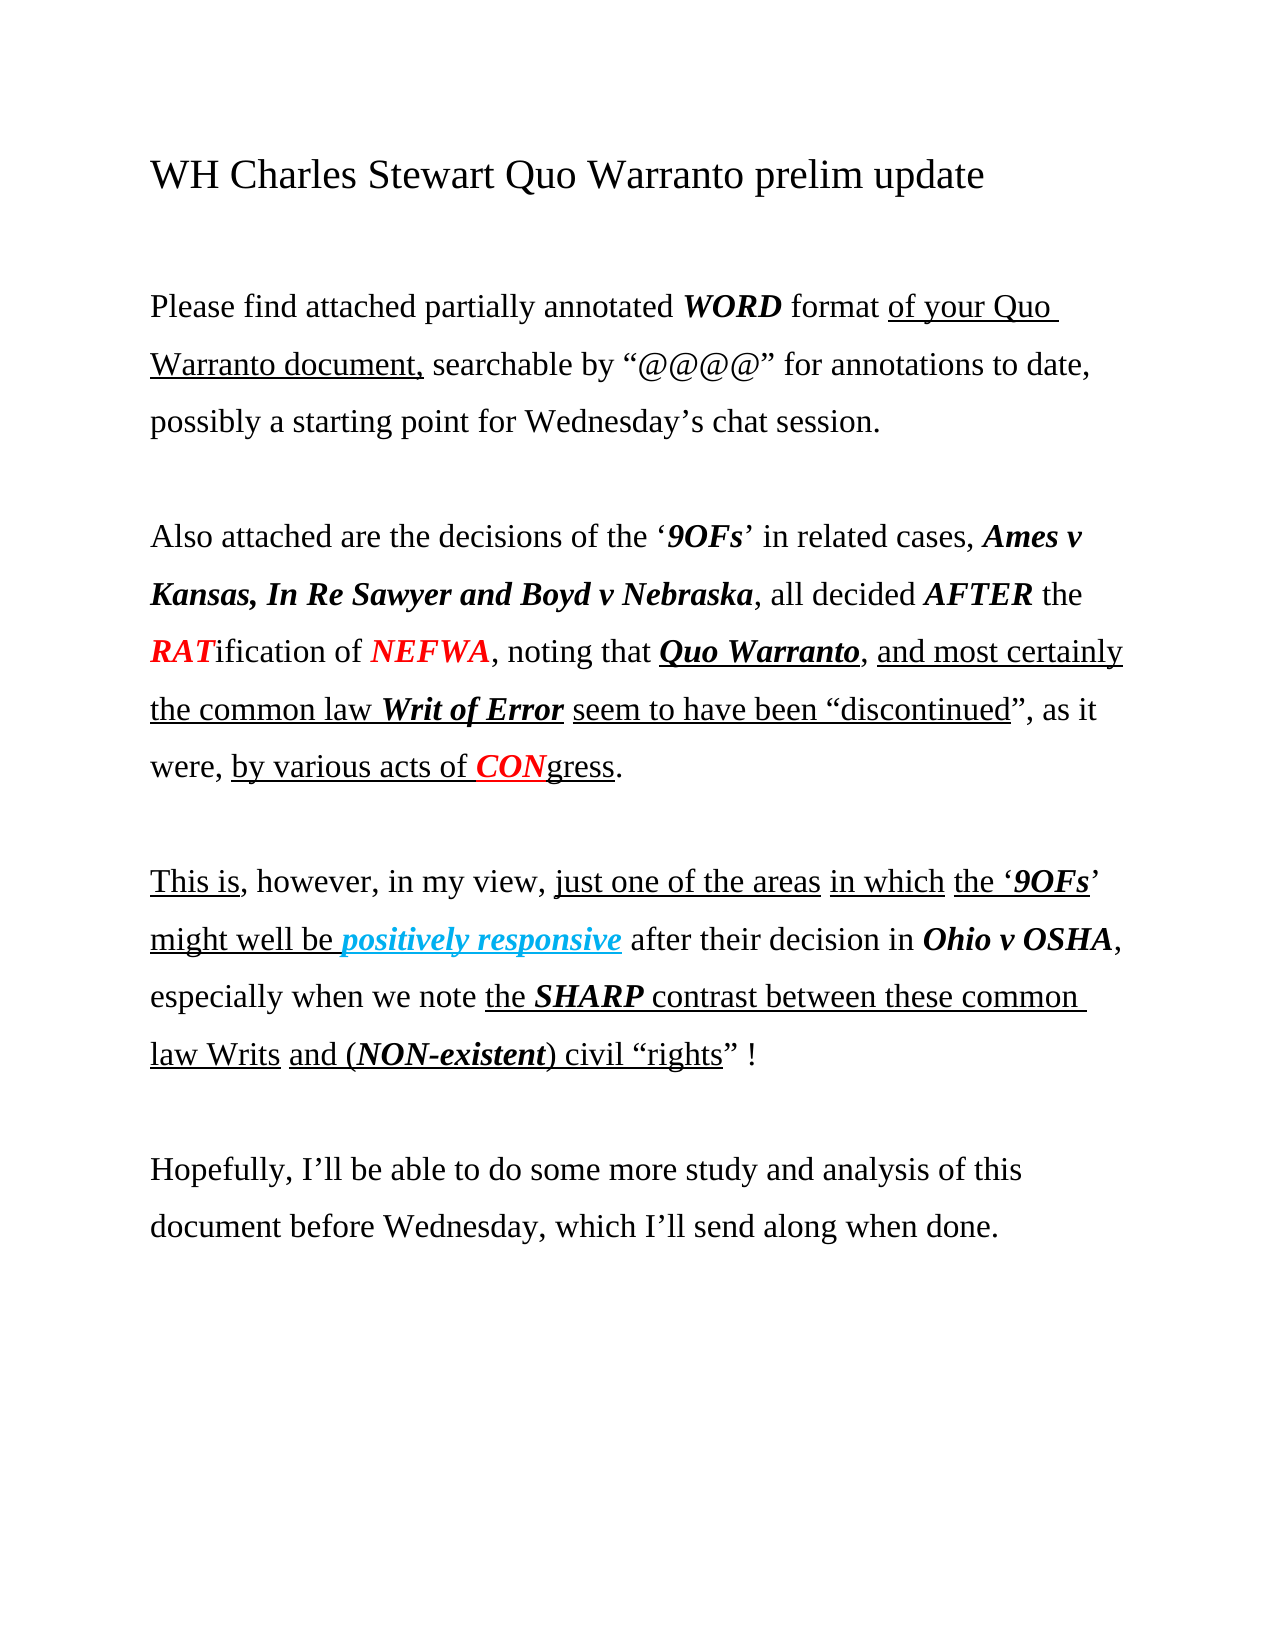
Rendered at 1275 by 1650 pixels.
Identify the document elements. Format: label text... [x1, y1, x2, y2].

text Please find attached partially annotated WORD format of your Quo Warranto document, searchable by “@@@@” for annotations to date, possibly a starting point for Wednesday’s chat session. [150, 287, 1125, 440]
text Also attached are the decisions of the ‘9OFs’ in related cases, Ames v Kansas, In Re Sawyer and Boyd v Nebraska, all decided AFTER the RATification of NEFWA, noting that Quo Warranto, and most certainly the common law Writ of Error seem to have been “discontinued”, as it were, by various acts of CONgress. [150, 517, 1125, 785]
text This is, however, in my view, just one of the areas in which the ‘9OFs’ might well be positively responsive after their decision in Ohio v OSHA, especially when we note the SHARP contrast between these common law Writs and (NON-existent) civil “rights” ! [150, 862, 1125, 1072]
text Hopefully, I’ll be able to do some more study and analysis of this document before Wednesday, which I’ll send along when done. [150, 1149, 1125, 1245]
text WH Charles Stewart Quo Warranto prelim update [150, 150, 1125, 198]
